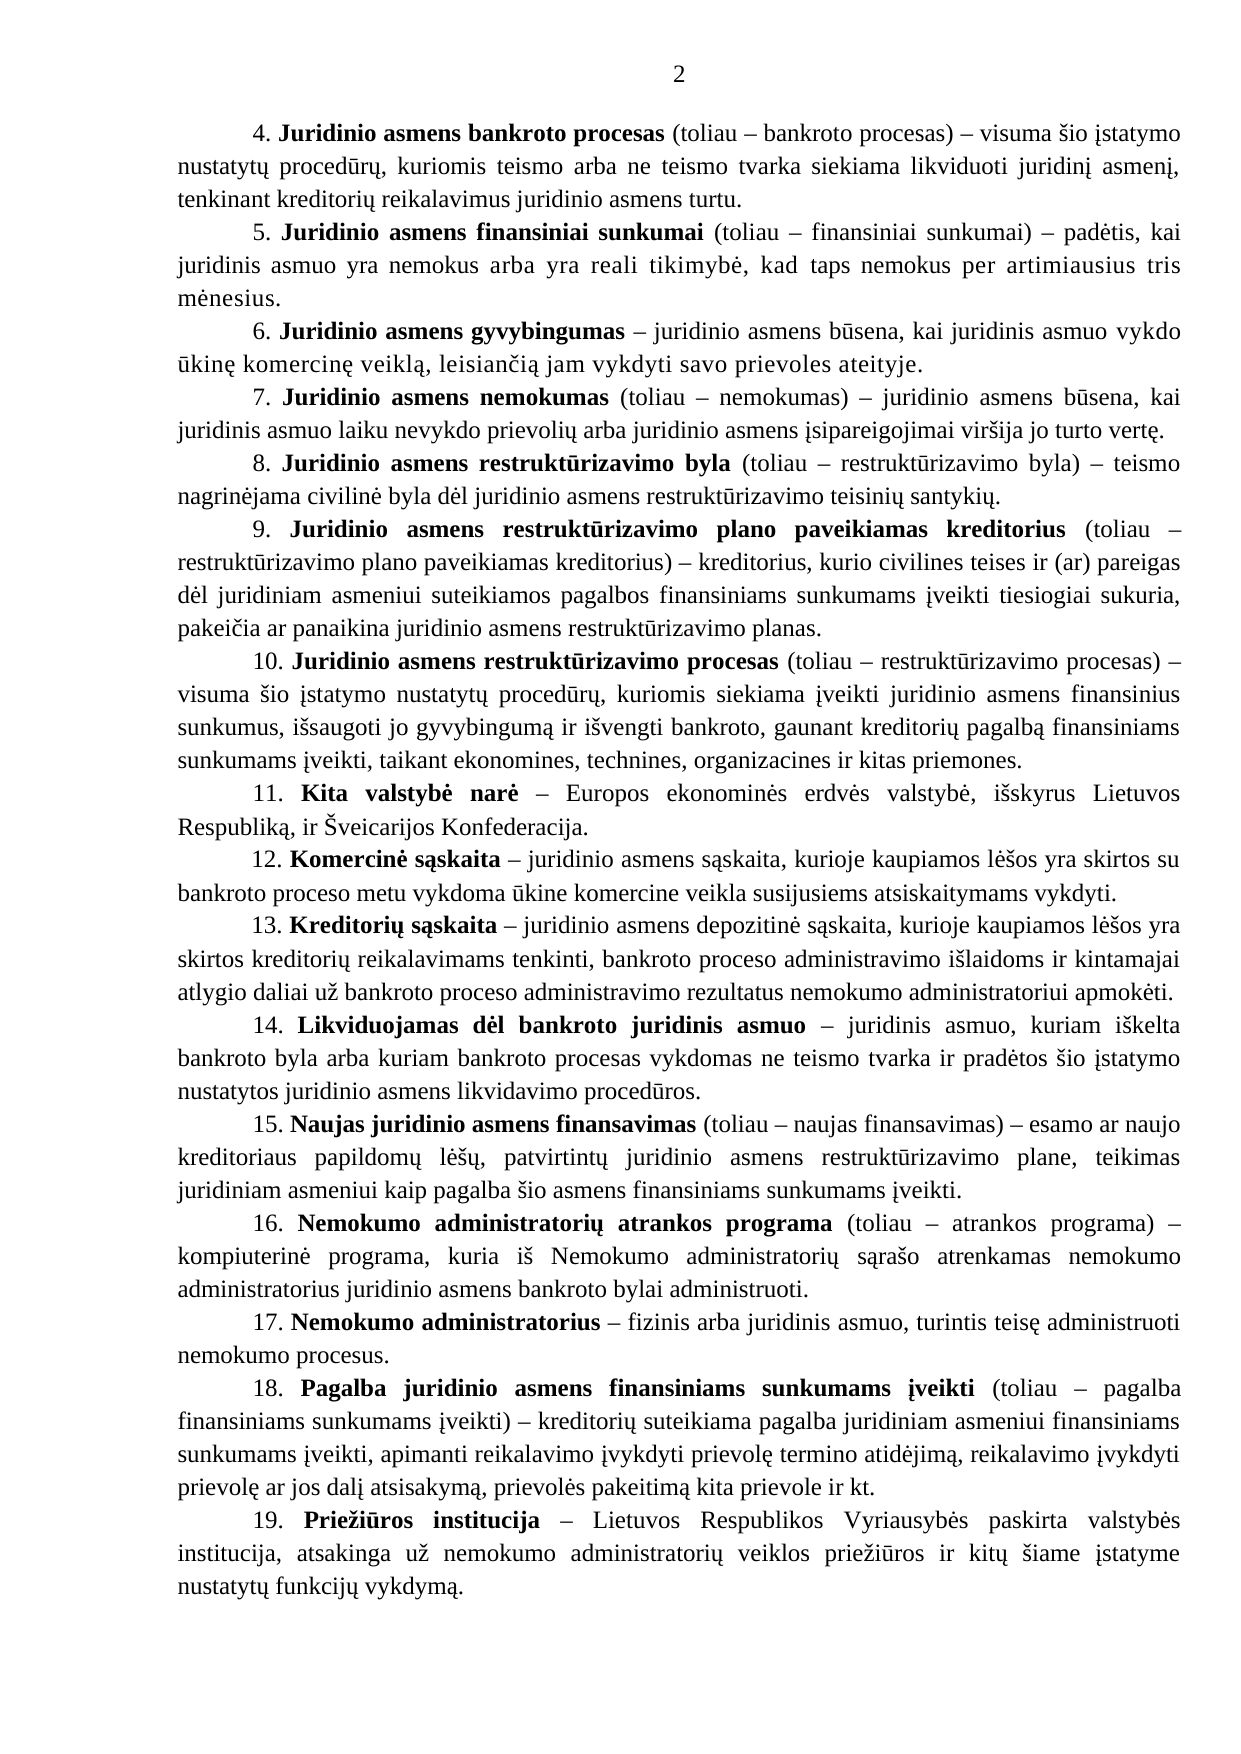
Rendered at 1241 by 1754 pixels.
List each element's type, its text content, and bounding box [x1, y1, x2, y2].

text 12. Komercinė sąskaita – juridinio asmens sąskaita, kurioje kaupiamos lėšos yra skirtos su bankroto proceso metu vykdoma ūkine komercine veikla susijusiems atsiskaitymams vykdyti. [177, 844, 1181, 906]
text 14. Likviduojamas dėl bankroto juridinis asmuo – juridinis asmuo, kuriam iškelta bankroto byla arba kuriam bankroto procesas vykdomas ne teismo tvarka ir pradėtos šio įstatymo nustatytos juridinio asmens likvidavimo procedūros. [177, 1010, 1181, 1104]
text 13. Kreditorių sąskaita – juridinio asmens depozitinė sąskaita, kurioje kaupiamos lėšos yra skirtos kreditorių reikalavimams tenkinti, bankroto proceso administravimo išlaidoms ir kintamajai atlygio daliai už bankroto proceso administravimo rezultatus nemokumo administratoriui apmokėti. [177, 911, 1181, 1005]
text 9. Juridinio asmens restruktūrizavimo plano paveikiamas kreditorius (toliau – restruktūrizavimo plano paveikiamas kreditorius) – kreditorius, kurio civilines teises ir (ar) pareigas dėl juridiniam asmeniui suteikiamos pagalbos finansiniams sunkumams įveikti tiesiogiai sukuria, pakeičia ar panaikina juridinio asmens restruktūrizavimo planas. [177, 514, 1181, 642]
text 11. Kita valstybė narė – Europos ekonominės erdvės valstybė, išskyrus Lietuvos Respubliką, ir Šveicarijos Konfederacija. [177, 778, 1181, 840]
text 16. Nemokumo administratorių atrankos programa (toliau – atrankos programa) –kompiuterinė programa, kuria iš Nemokumo administratorių sąrašo atrenkamas nemokumo administratorius juridinio asmens bankroto bylai administruoti. [177, 1208, 1181, 1303]
text 8. Juridinio asmens restruktūrizavimo byla (toliau – restruktūrizavimo byla) – teismo nagrinėjama civilinė byla dėl juridinio asmens restruktūrizavimo teisinių santykių. [177, 448, 1181, 510]
text 4. Juridinio asmens bankroto procesas (toliau – bankroto procesas) – visuma šio įstatymo nustatytų procedūrų, kuriomis teismo arba ne teismo tvarka siekiama likviduoti juridinį asmenį, tenkinant kreditorių reikalavimus juridinio asmens turtu. [177, 118, 1181, 213]
text 6. Juridinio asmens gyvybingumas – juridinio asmens būsena, kai juridinis asmuo vykdo ūkinę komercinę veiklą, leisiančią jam vykdyti savo prievoles ateityje. [177, 316, 1181, 378]
text 18. Pagalba juridinio asmens finansiniams sunkumams įveikti (toliau – pagalba finansiniams sunkumams įveikti) – kreditorių suteikiama pagalba juridiniam asmeniui finansiniams sunkumams įveikti, apimanti reikalavimo įvykdyti prievolę termino atidėjimą, reikalavimo įvykdyti prievolę ar jos dalį atsisakymą, prievolės pakeitimą kita prievole ir kt. [177, 1373, 1181, 1501]
text 15. Naujas juridinio asmens finansavimas (toliau – naujas finansavimas) – esamo ar naujo kreditoriaus papildomų lėšų, patvirtintų juridinio asmens restruktūrizavimo plane, teikimas juridiniam asmeniui kaip pagalba šio asmens finansiniams sunkumams įveikti. [177, 1109, 1181, 1203]
text 19. Priežiūros institucija – Lietuvos Respublikos Vyriausybės paskirta valstybės institucija, atsakinga už nemokumo administratorių veiklos priežiūros ir kitų šiame įstatyme nustatytų funkcijų vykdymą. [177, 1505, 1181, 1600]
text 17. Nemokumo administratorius – fizinis arba juridinis asmuo, turintis teisę administruoti nemokumo procesus. [177, 1307, 1181, 1369]
text 10. Juridinio asmens restruktūrizavimo procesas (toliau – restruktūrizavimo procesas) – visuma šio įstatymo nustatytų procedūrų, kuriomis siekiama įveikti juridinio asmens finansinius sunkumus, išsaugoti jo gyvybingumą ir išvengti bankroto, gaunant kreditorių pagalbą finansiniams sunkumams įveikti, taikant ekonomines, technines, organizacines ir kitas priemones. [177, 646, 1181, 774]
text 5. Juridinio asmens finansiniai sunkumai (toliau – finansiniai sunkumai) – padėtis, kai juridinis asmuo yra nemokus arba yra reali tikimybė, kad taps nemokus per artimiausius tris mėnesius. [177, 217, 1181, 312]
text 7. Juridinio asmens nemokumas (toliau – nemokumas) – juridinio asmens būsena, kai juridinis asmuo laiku nevykdo prievolių arba juridinio asmens įsipareigojimai viršija jo turto vertę. [177, 382, 1181, 444]
